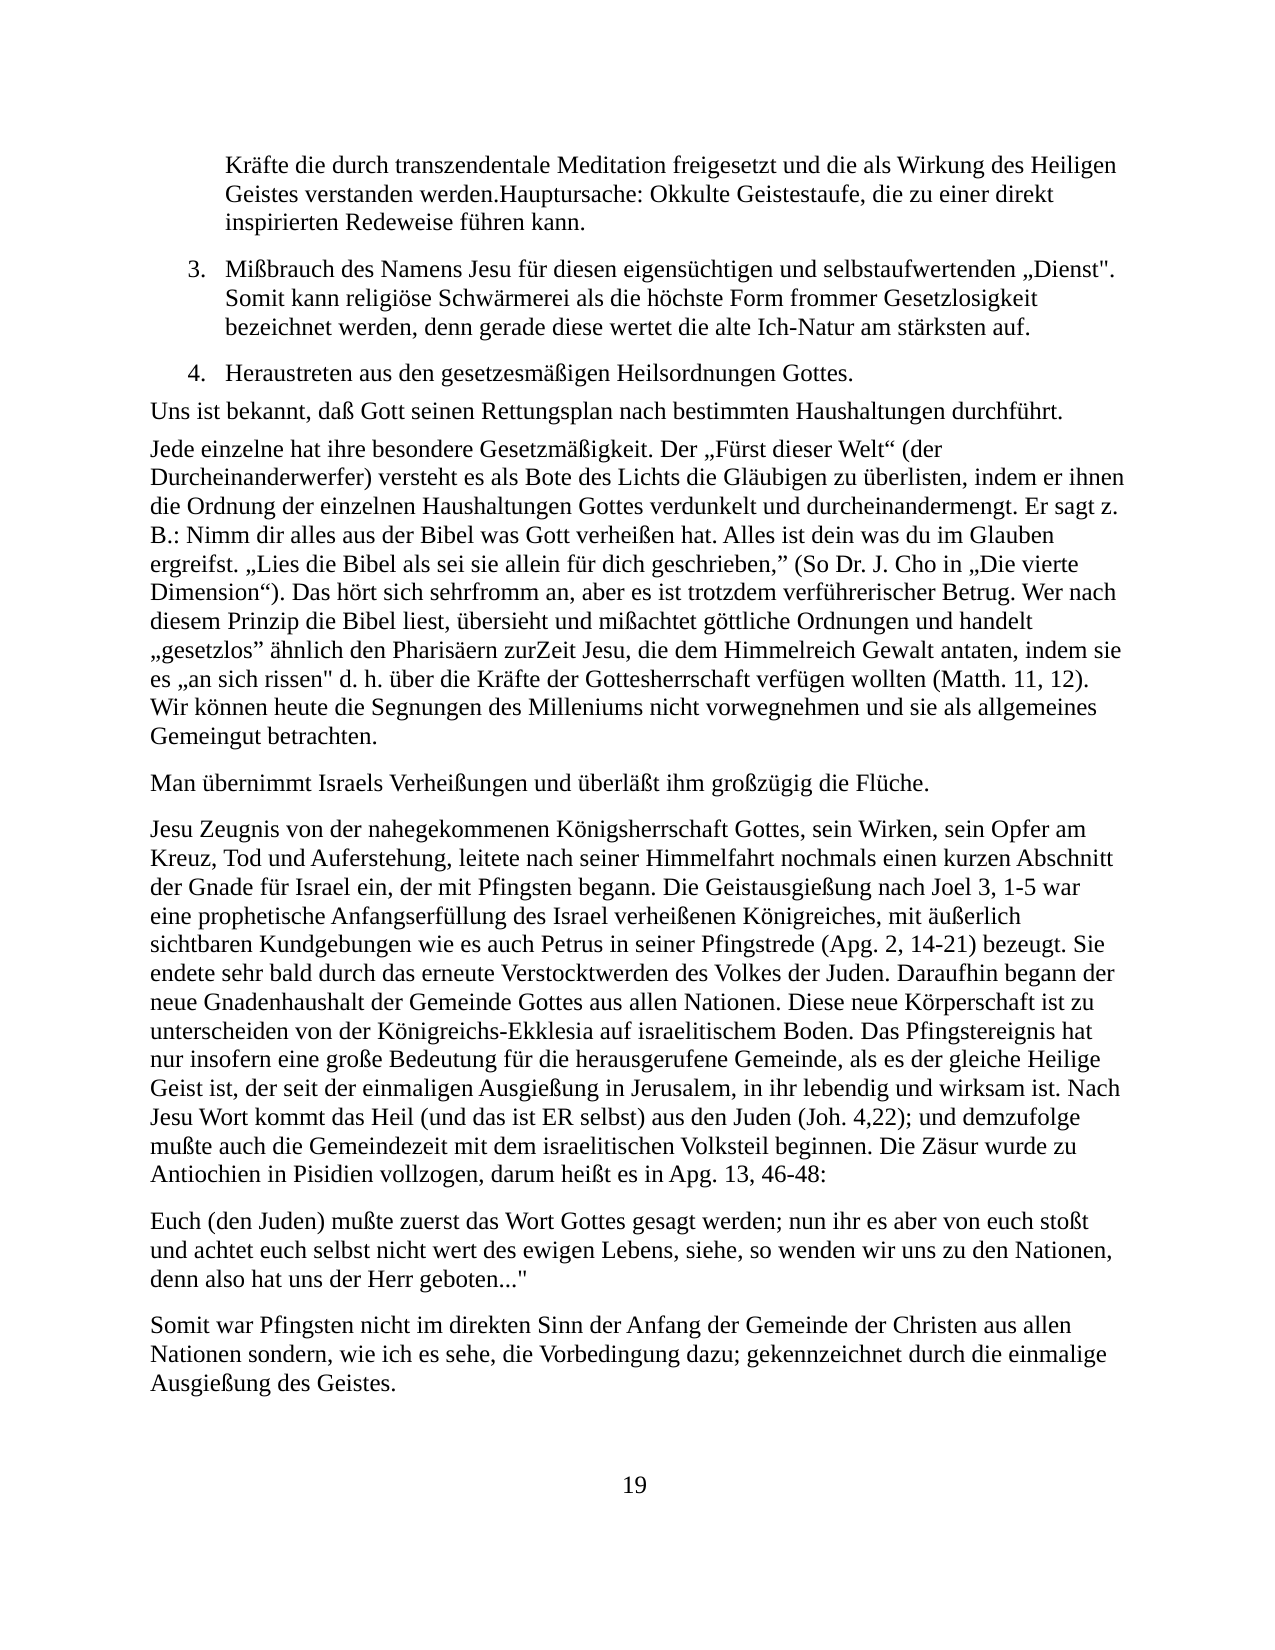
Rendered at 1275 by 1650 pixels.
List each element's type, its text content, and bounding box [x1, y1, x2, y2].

text Euch (den Juden) mußte zuerst das Wort Gottes gesagt werden; nun ihr es aber von euch stoßt und achtet euch selbst nicht wert des ewigen Lebens, siehe, so wenden wir uns zu den Nationen, denn also hat uns der Herr geboten..." [150, 1206, 1125, 1292]
list Heraustreten aus den gesetzesmäßigen Heilsordnungen Gottes. [187, 358, 1125, 387]
text Man übernimmt Israels Verheißungen und überläßt ihm großzügig die Flüche. [150, 768, 1125, 797]
list Kräfte die durch transzendentale Meditation freigesetzt und die als Wirkung des Heiligen Geistes verstanden werden.Hauptursache: Okkulte Geistestaufe, die zu einer direkt inspirierten Redeweise führen kann. [187, 150, 1125, 236]
text Jede einzelne hat ihre besondere Gesetzmäßigkeit. Der „Fürst dieser Welt“ (der Durcheinanderwerfer) versteht es als Bote des Lichts die Gläubigen zu überlisten, indem er ihnen die Ordnung der einzelnen Haushaltungen Gottes verdunkelt und durcheinandermengt. Er sagt z. B.: Nimm dir alles aus der Bibel was Gott verheißen hat. Alles ist dein was du im Glauben ergreifst. „Lies die Bibel als sei sie allein für dich geschrieben,” (So Dr. J. Cho in „Die vierte Dimension“). Das hört sich sehrfromm an, aber es ist trotzdem verführerischer Betrug. Wer nach diesem Prinzip die Bibel liest, übersieht und mißachtet göttliche Ordnungen und handelt „gesetzlos” ähnlich den Pharisäern zurZeit Jesu, die dem Himmelreich Gewalt antaten, indem sie es „an sich rissen" d. h. über die Kräfte der Gottesherrschaft verfügen wollten (Matth. 11, 12). Wir können heute die Segnungen des Milleniums nicht vorwegnehmen und sie als allgemeines Gemeingut betrachten. [150, 434, 1125, 750]
text Somit war Pfingsten nicht im direkten Sinn der Anfang der Gemeinde der Christen aus allen Nationen sondern, wie ich es sehe, die Vorbedingung dazu; gekennzeichnet durch die einmalige Ausgießung des Geistes. [150, 1310, 1125, 1397]
list Mißbrauch des Namens Jesu für diesen eigensüchtigen und selbstaufwertenden „Dienst". Somit kann religiöse Schwärmerei als die höchste Form frommer Gesetzlosigkeit bezeichnet werden, denn gerade diese wertet die alte Ich-Natur am stärksten auf. [187, 254, 1125, 340]
text Jesu Zeugnis von der nahegekommenen Königsherrschaft Gottes, sein Wirken, sein Opfer am Kreuz, Tod und Auferstehung, leitete nach seiner Himmelfahrt nochmals einen kurzen Abschnitt der Gnade für Israel ein, der mit Pfingsten begann. Die Geistausgießung nach Joel 3, 1-5 war eine prophetische Anfangserfüllung des Israel verheißenen Königreiches, mit äußerlich sichtbaren Kundgebungen wie es auch Petrus in seiner Pfingstrede (Apg. 2, 14-21) bezeugt. Sie endete sehr bald durch das erneute Verstocktwerden des Volkes der Juden. Daraufhin begann der neue Gnadenhaushalt der Gemeinde Gottes aus allen Nationen. Diese neue Körperschaft ist zu unterscheiden von der Königreichs-Ekklesia auf israelitischem Boden. Das Pfingstereignis hat nur insofern eine große Bedeutung für die herausgerufene Gemeinde, als es der gleiche Heilige Geist ist, der seit der einmaligen Ausgießung in Jerusalem, in ihr lebendig und wirksam ist. Nach Jesu Wort kommt das Heil (und das ist ER selbst) aus den Juden (Joh. 4,22); und demzufolge mußte auch die Gemeindezeit mit dem israelitischen Volksteil beginnen. Die Zäsur wurde zu Antiochien in Pisidien vollzogen, darum heißt es in Apg. 13, 46-48: [150, 814, 1125, 1188]
text Uns ist bekannt, daß Gott seinen Rettungsplan nach bestimmten Haushaltungen durchführt. [150, 396, 1125, 425]
